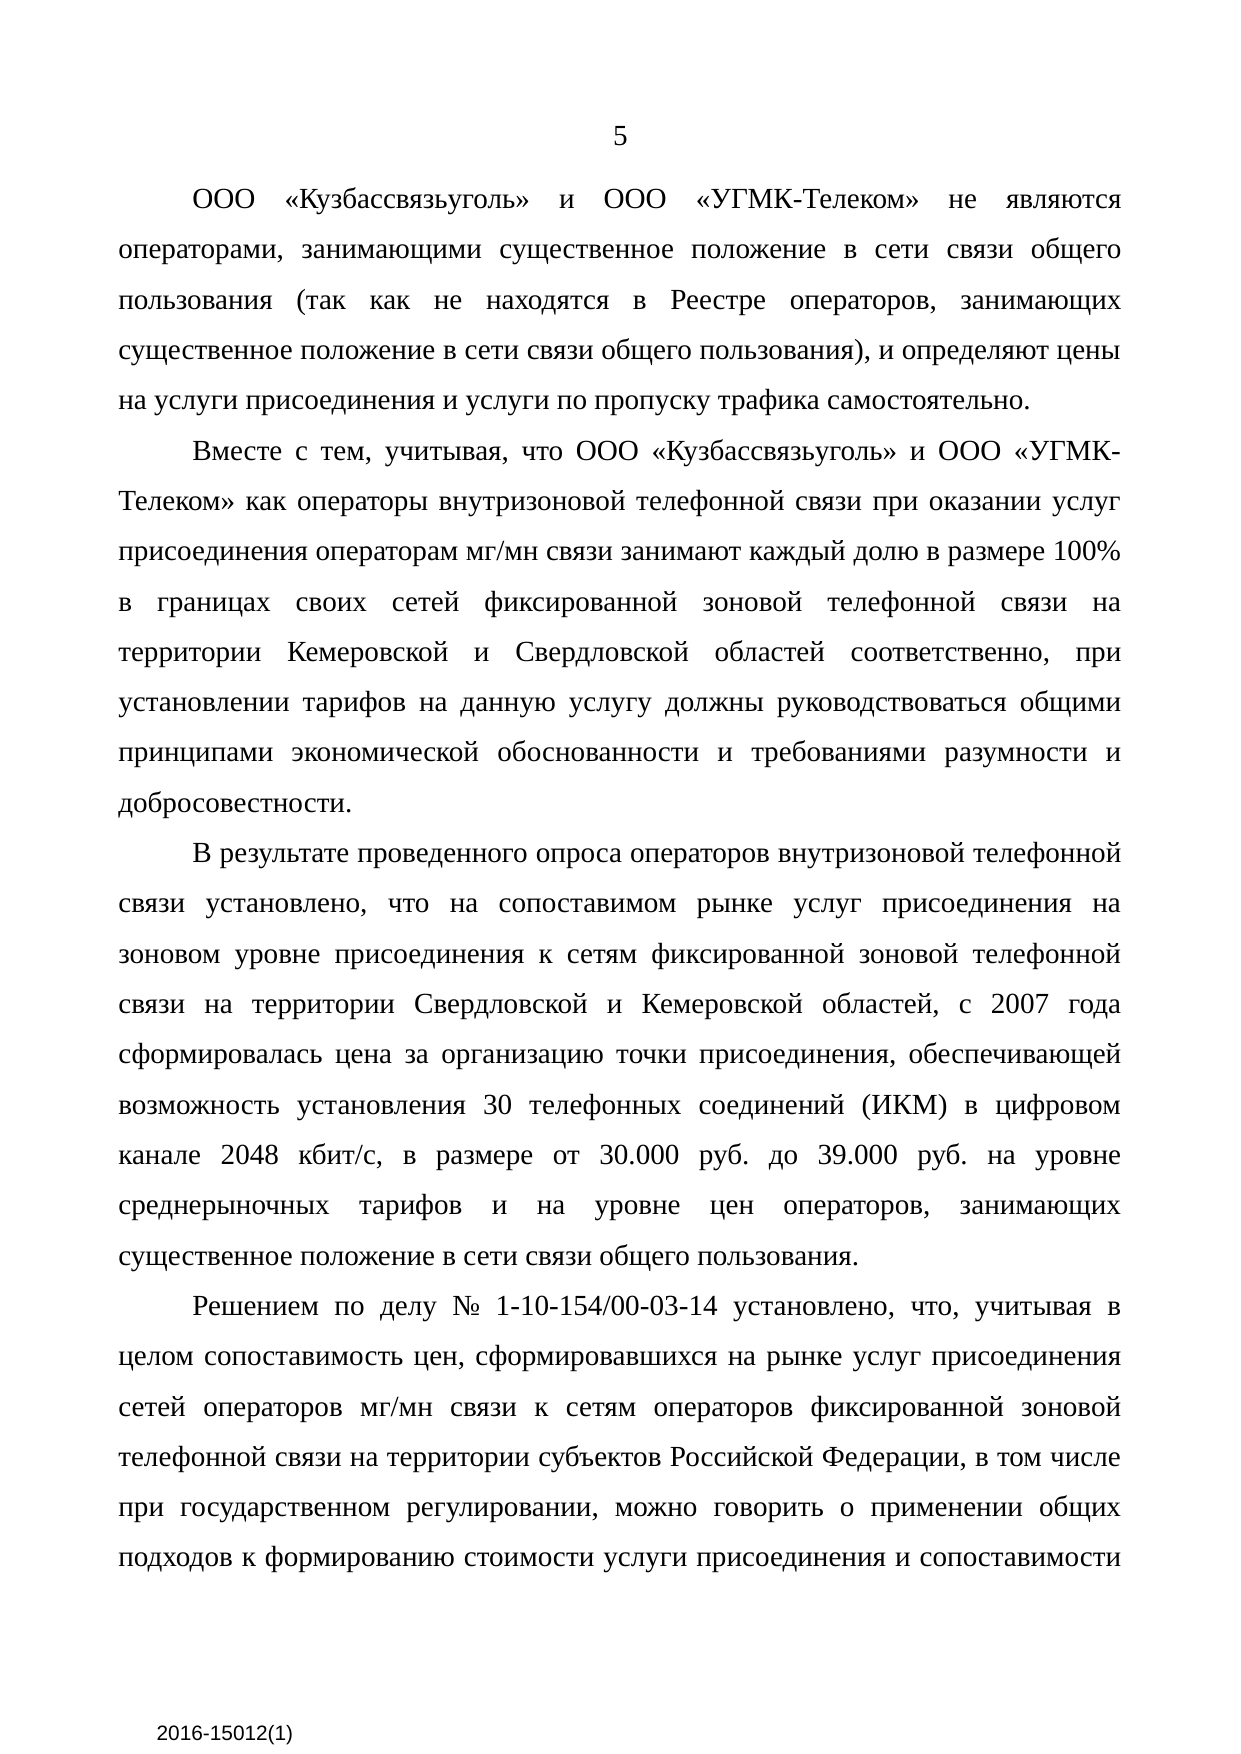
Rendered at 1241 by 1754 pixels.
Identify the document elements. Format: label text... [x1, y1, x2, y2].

text Решением по делу № 1-10-154/00-03-14 установлено, что, учитывая в целом сопоставимость цен, сформировавшихся на рынке услуг присоединения сетей операторов мг/мн связи к сетям операторов фиксированной зоновой телефонной связи на территории субъектов Российской Федерации, в том числе при государственном регулировании, можно говорить о применении общих подходов к формированию стоимости услуги присоединения и сопоставимости [118, 1288, 1122, 1573]
text В результате проведенного опроса операторов внутризоновой телефонной связи установлено, что на сопоставимом рынке услуг присоединения на зоновом уровне присоединения к сетям фиксированной зоновой телефонной связи на территории Свердловской и Кемеровской областей, с 2007 года сформировалась цена за организацию точки присоединения, обеспечивающей возможность установления 30 телефонных соединений (ИКМ) в цифровом канале 2048 кбит/с, в размере от 30.000 руб. до 39.000 руб. на уровне среднерыночных тарифов и на уровне цен операторов, занимающих существенное положение в сети связи общего пользования. [118, 835, 1122, 1271]
text ООО «Кузбассвязьуголь» и ООО «УГМК-Телеком» не являются операторами, занимающими существенное положение в сети связи общего пользования (так как не находятся в Реестре операторов, занимающих существенное положение в сети связи общего пользования), и определяют цены на услуги присоединения и услуги по пропуску трафика самостоятельно. [118, 181, 1122, 416]
text Вместе с тем, учитывая, что ООО «Кузбассвязьуголь» и ООО «УГМК-Телеком» как операторы внутризоновой телефонной связи при оказании услуг присоединения операторам мг/мн связи занимают каждый долю в размере 100% в границах своих сетей фиксированной зоновой телефонной связи на территории Кемеровской и Свердловской областей соответственно, при установлении тарифов на данную услугу должны руководствоваться общими принципами экономической обоснованности и требованиями разумности и добросовестности. [118, 433, 1122, 818]
